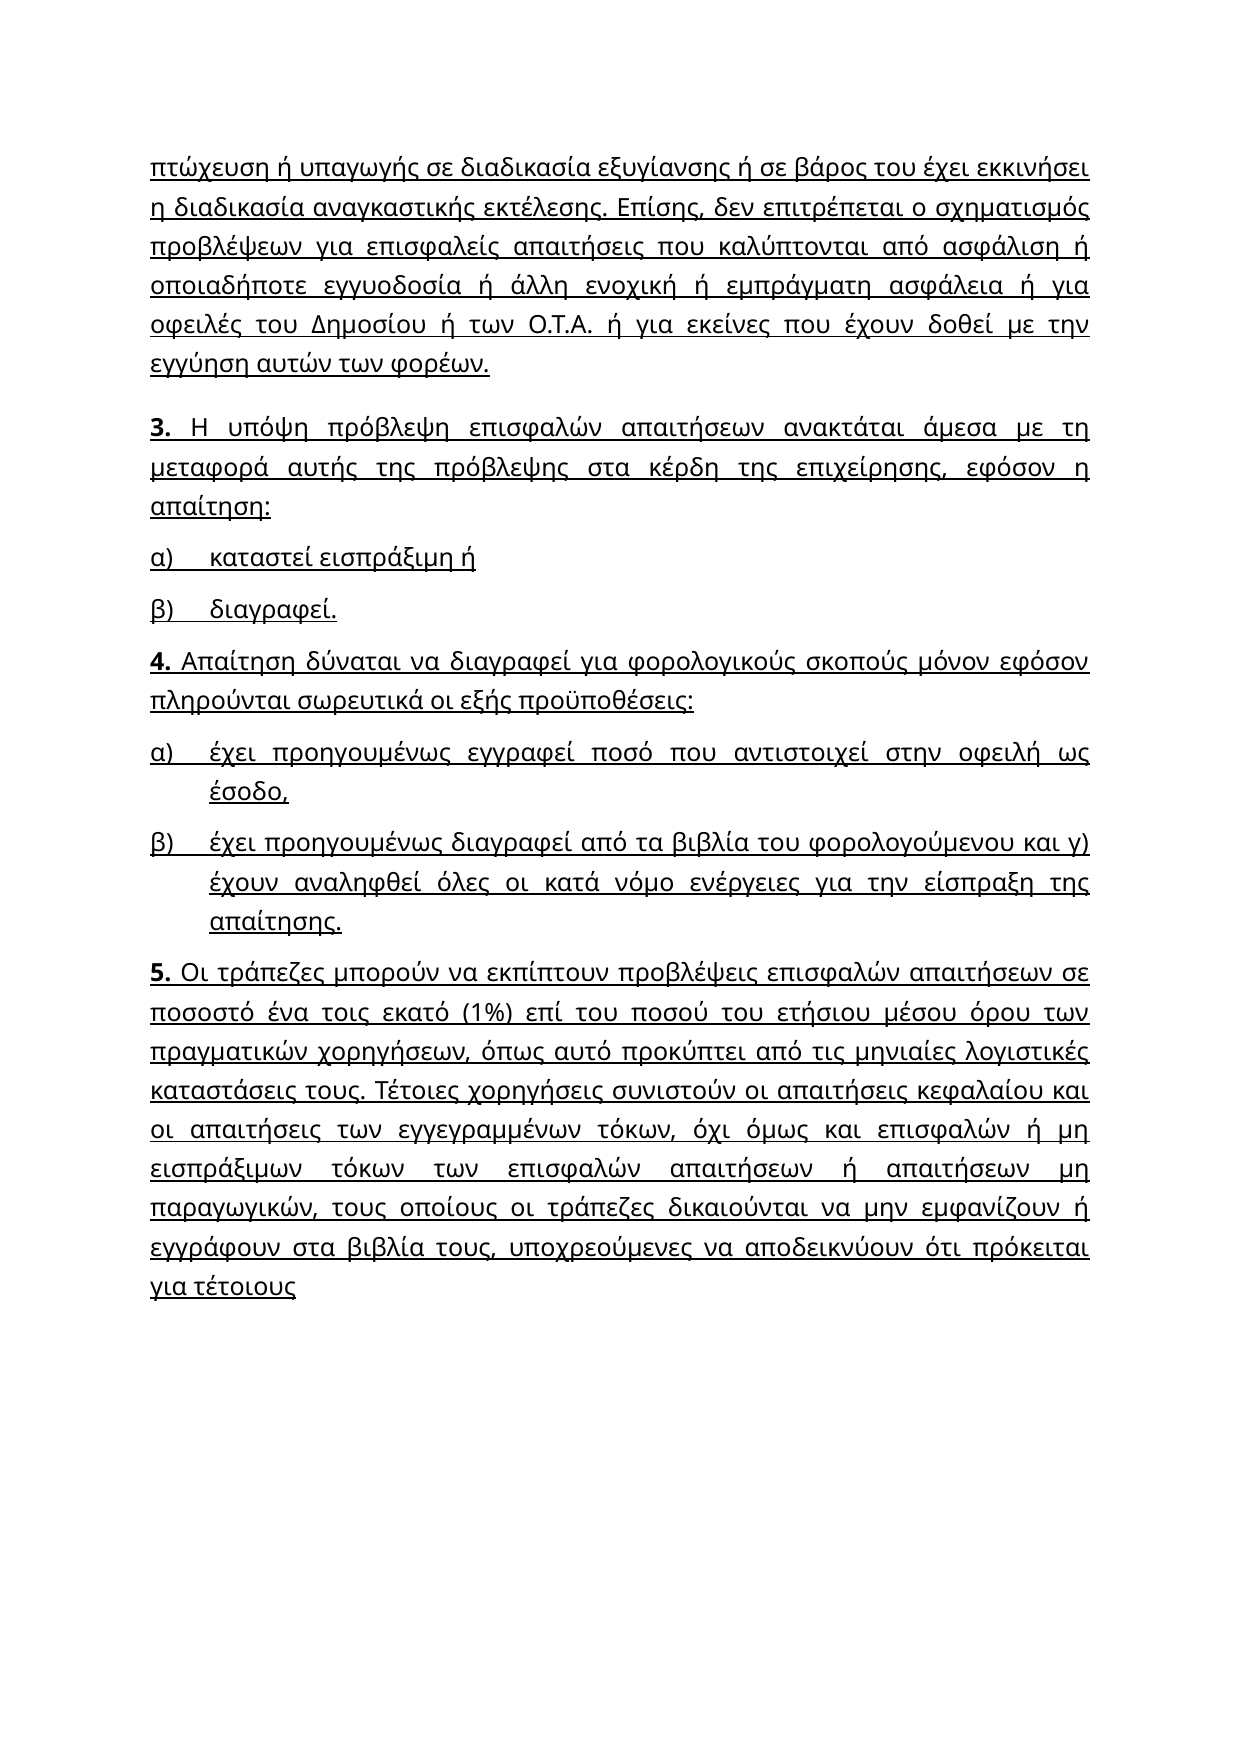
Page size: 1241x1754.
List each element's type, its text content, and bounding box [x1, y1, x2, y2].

text για τέτοιους [150, 1260, 1090, 1302]
text 3. Η υπόψη πρόβλεψη επισφαλών απαιτήσεων ανακτάται άμεσα με τη [150, 410, 1090, 439]
text εγγράφουν στα βιβλία τους, υποχρεούμενες να αποδεικνύουν ότι πρόκειται [150, 1221, 1090, 1258]
list έσοδο, [150, 765, 1090, 807]
text οποιαδήποτε εγγυοδοσία ή άλλη ενοχική ή εμπράγματη ασφάλεια ή για [150, 259, 1090, 296]
list α) καταστεί εισπράξιμη ή [150, 540, 1090, 574]
list έχουν αναληφθεί όλες οι κατά νόμο ενέργειες για την είσπραξη της απαίτησης. [150, 856, 1090, 937]
text πληρούνται σωρευτικά οι εξής προϋποθέσεις: [150, 674, 1090, 717]
text οφειλές του Δημοσίου ή των Ο.Τ.Α. ή για εκείνες που έχουν δοθεί με την [150, 298, 1090, 336]
text εισπράξιμων τόκων των επισφαλών απαιτήσεων ή απαιτήσεων μη [150, 1142, 1090, 1180]
text ποσοστό ένα τοις εκατό (1%) επί του ποσού του ετήσιου μέσου όρου των [150, 986, 1090, 1023]
text εγγύηση αυτών των φορέων. [150, 337, 1090, 380]
text παραγωγικών, τους οποίους οι τράπεζες δικαιούνται να μην εμφανίζουν ή [150, 1182, 1090, 1219]
text 4. Απαίτηση δύναται να διαγραφεί για φορολογικούς σκοπούς μόνον εφόσον [150, 643, 1090, 672]
text 5. Οι τράπεζες μπορούν να εκπίπτουν προβλέψεις επισφαλών απαιτήσεων σε [150, 955, 1090, 984]
text πραγματικών χορηγήσεων, όπως αυτό προκύπτει από τις μηνιαίες λογιστικές [150, 1025, 1090, 1062]
text μεταφορά αυτής της πρόβλεψης στα κέρδη της επιχείρησης, εφόσον η [150, 441, 1090, 478]
text η διαδικασία αναγκαστικής εκτέλεσης. Επίσης, δεν επιτρέπεται ο σχηματισμός [150, 181, 1090, 218]
text καταστάσεις τους. Τέτοιες χορηγήσεις συνιστούν οι απαιτήσεις κεφαλαίου και [150, 1064, 1090, 1101]
text οι απαιτήσεις των εγγεγραμμένων τόκων, όχι όμως και επισφαλών ή μη [150, 1103, 1090, 1141]
list β) έχει προηγουμένως διαγραφεί από τα βιβλία του φορολογούμενου και γ) [150, 825, 1090, 854]
text απαίτηση: [150, 480, 1090, 522]
text πτώχευση ή υπαγωγής σε διαδικασία εξυγίανσης ή σε βάρος του έχει εκκινήσει [150, 150, 1090, 179]
text προβλέψεων για επισφαλείς απαιτήσεις που καλύπτονται από ασφάλιση ή [150, 220, 1090, 257]
list β) διαγραφεί. [150, 592, 1090, 626]
list α) έχει προηγουμένως εγγραφεί ποσό που αντιστοιχεί στην οφειλή ως [150, 734, 1090, 763]
